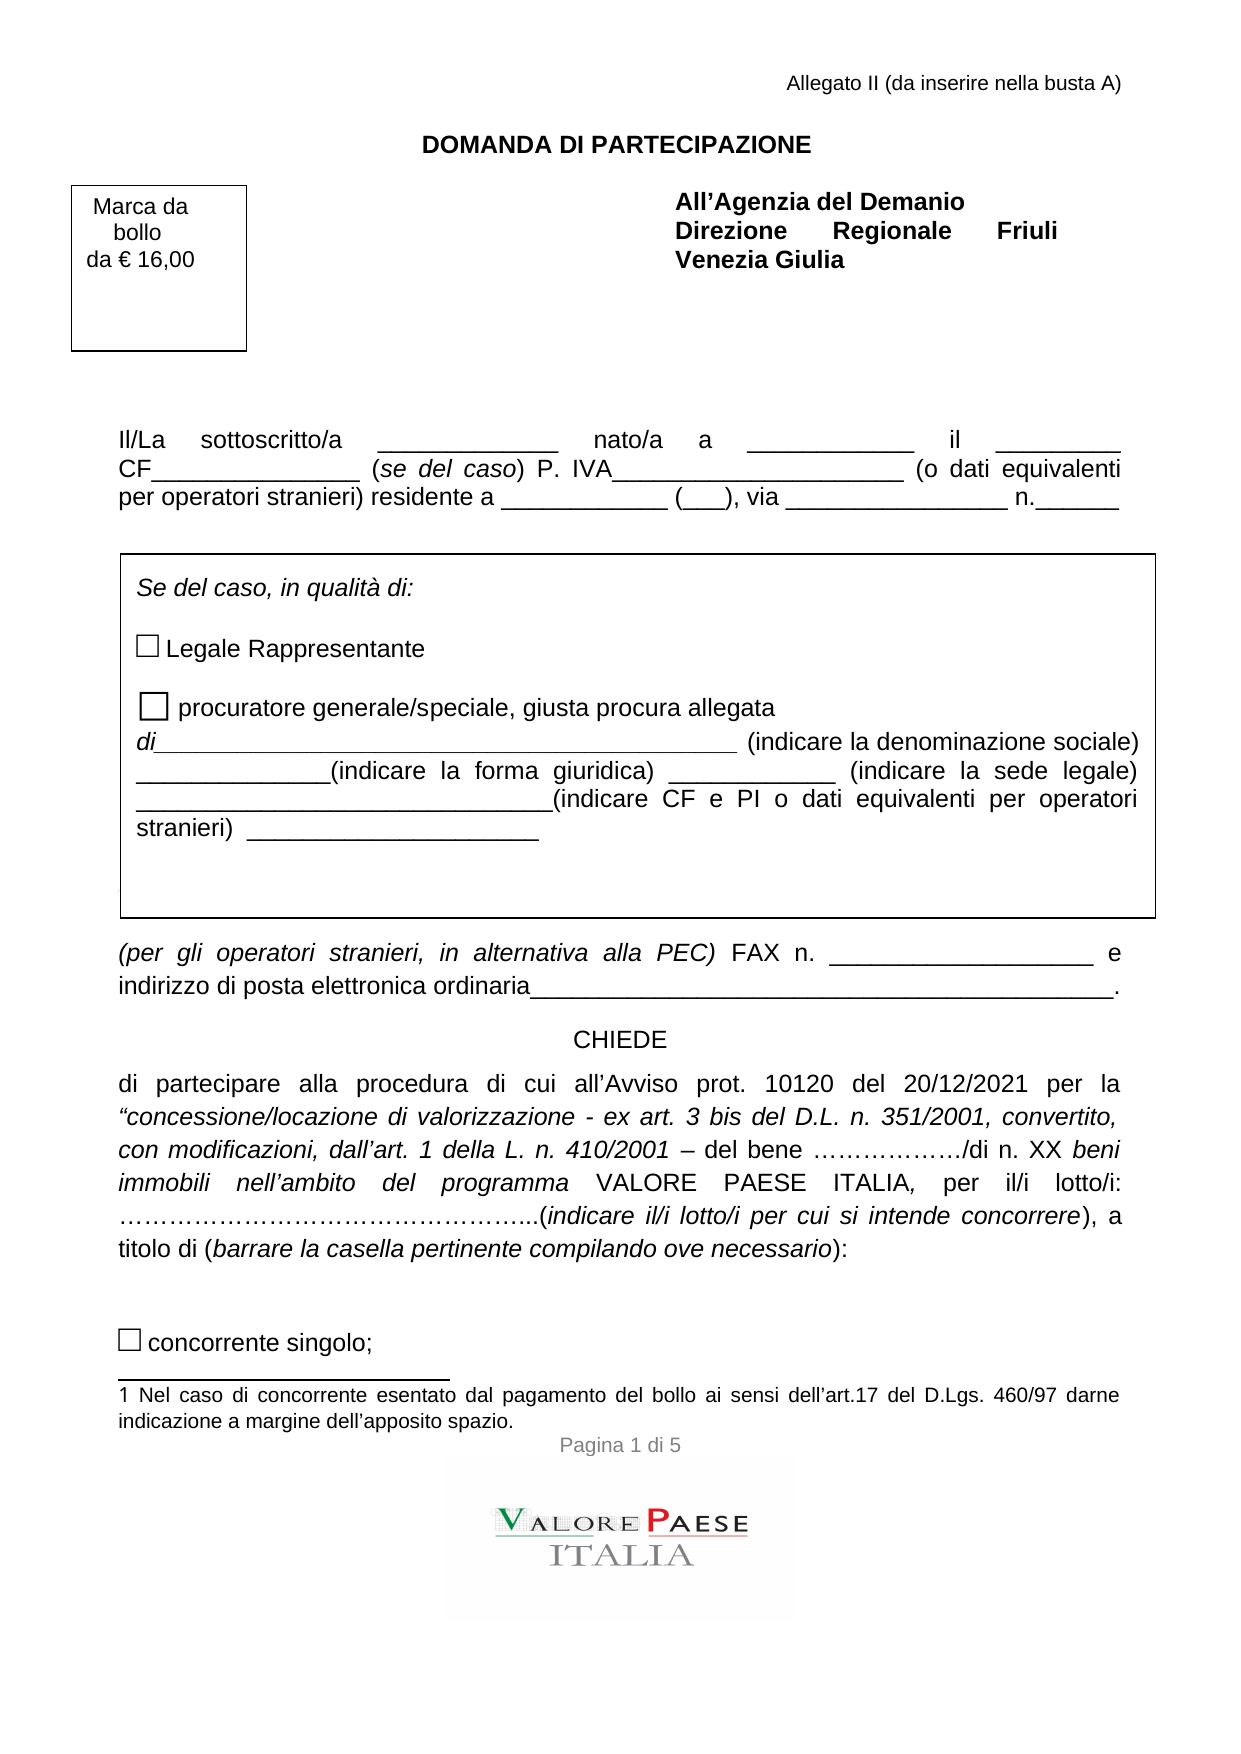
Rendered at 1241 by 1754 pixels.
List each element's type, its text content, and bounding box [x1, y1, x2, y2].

text Se del caso, in qualità di: [136, 573, 1140, 601]
text di__________________________________________ (indicare la denominazione sociale) ______________(indicare la forma giuridica) ____________ (indicare la sede legale) ______________________________(indicare CF e PI o dati equivalenti per operatori stranieri) _____________________ [136, 727, 1140, 842]
text (per gli operatori stranieri, in alternativa alla PEC) FAX n. ___________________ e indirizzo di posta elettronica ordinaria__________________________________________. [118, 938, 1122, 1000]
text □ procuratore generale/speciale, giusta procura allegata [136, 676, 1140, 727]
text CHIEDE [118, 1025, 1122, 1054]
text □ Legale Rappresentante [136, 622, 1140, 665]
text DOMANDA DI PARTECIPAZIONE [118, 129, 1122, 158]
text di partecipare alla procedura di cui all’Avviso prot. 10120 del 20/12/2021 per la “concessione/locazione di valorizzazione - ex art. 3 bis del D.L. n. 351/2001, convertito, con modificazioni, dall’art. 1 della L. n. 410/2001 – del bene ………………/di n. XX beni immobili nell’ambito del programma VALORE PAESE ITALIA, per il/i lotto/i: …………………………………………...(indicare il/i lotto/i per cui si intende concorrere), a titolo di (barrare la casella pertinente compilando ove necessario): [118, 1068, 1122, 1262]
text Nel caso di concorrente esentato dal pagamento del bollo ai sensi dell’art.17 del D.Lgs. 460/97 darne indicazione a margine dell’apposito spazio. [118, 1380, 1122, 1433]
table_header All’Agenzia del Demanio Direzione Regionale Friuli Venezia Giulia [664, 158, 1069, 302]
text □ concorrente singolo; [118, 1316, 1122, 1359]
text Il/La sottoscritto/a _____________ nato/a a ____________ il _________ CF_______________ (se del caso) P. IVA_____________________ (o dati equivalenti per operatori stranieri) residente a ____________ (___), via ________________ n.______ [118, 425, 1122, 511]
